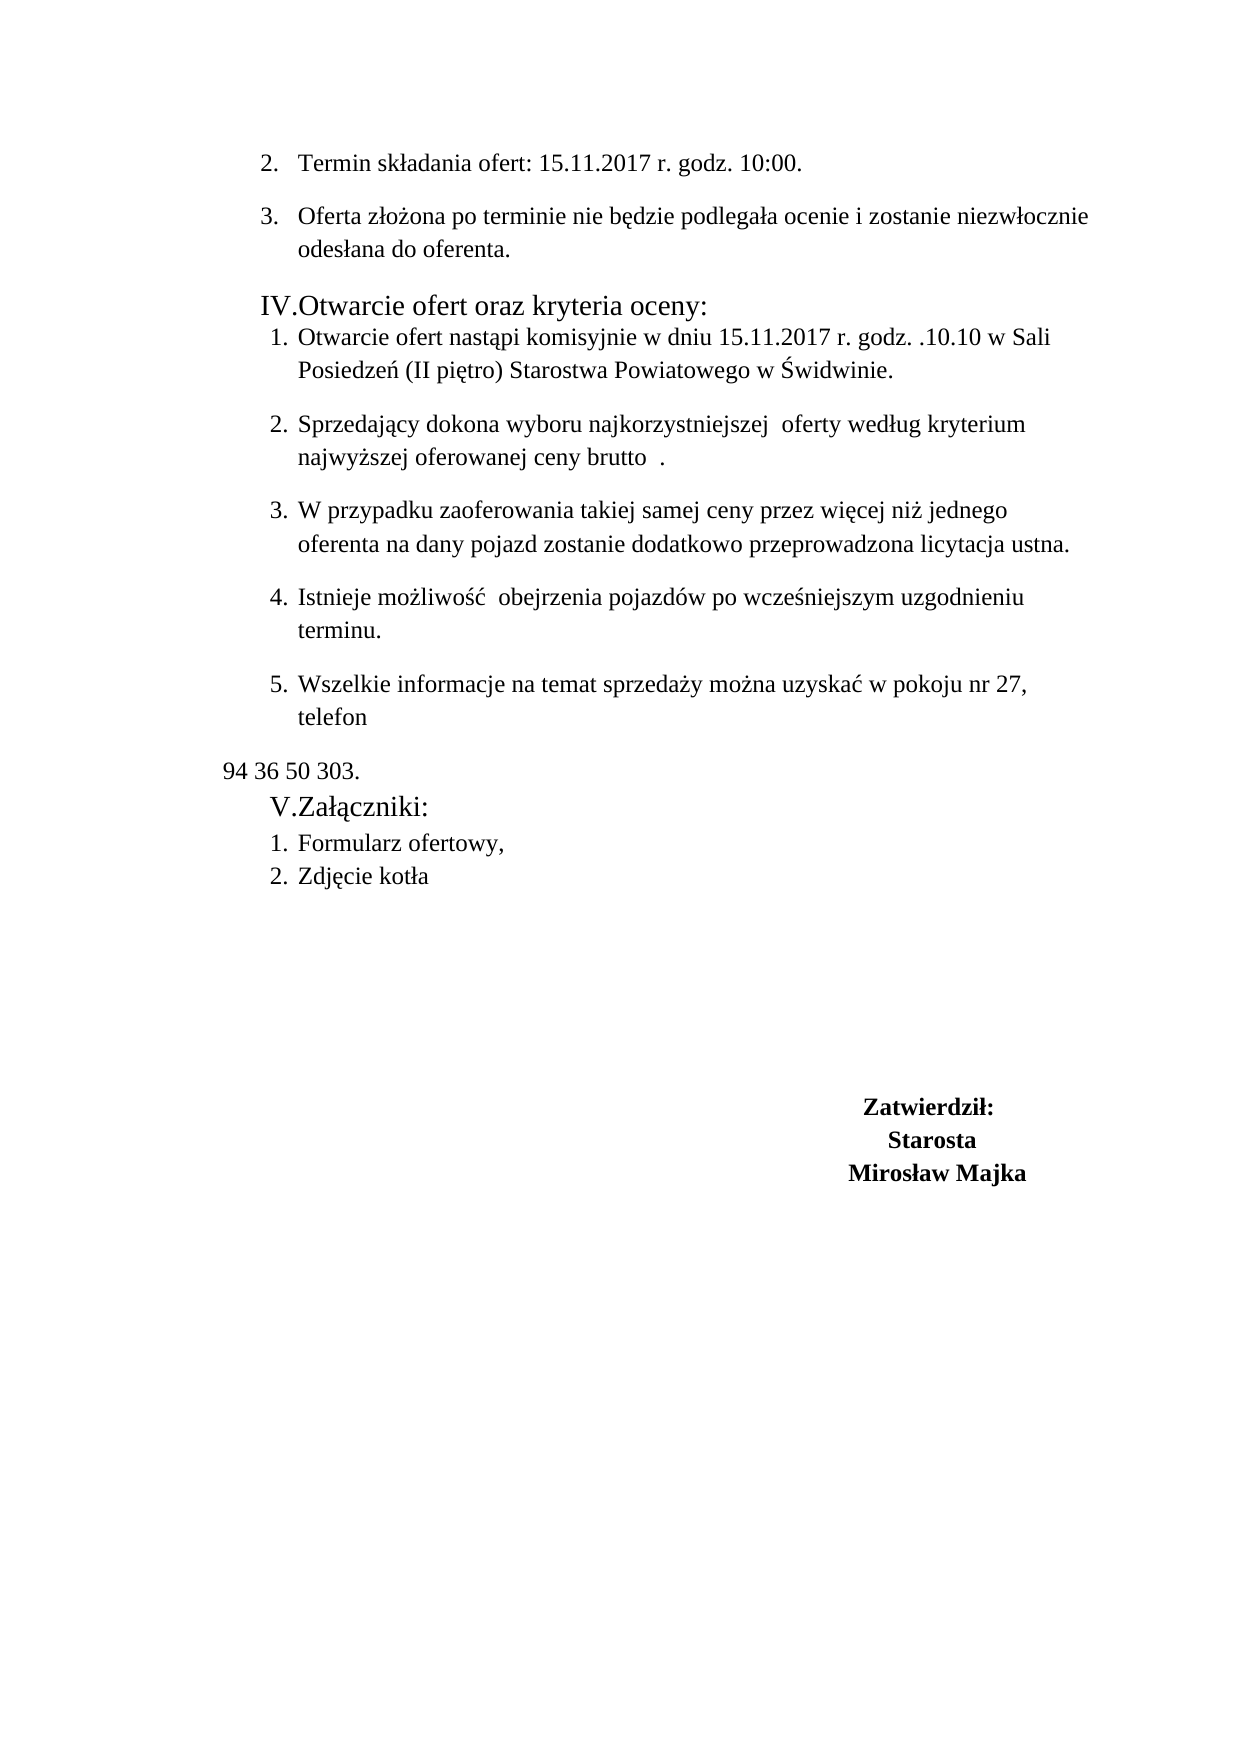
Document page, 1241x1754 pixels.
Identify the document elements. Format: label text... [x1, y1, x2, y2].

list 94 36 50 303. [223, 756, 1093, 785]
list Formularz ofertowy, [260, 828, 1093, 857]
list Istnieje możliwość obejrzenia pojazdów po wcześniejszym uzgodnieniu terminu. [260, 582, 1093, 644]
list Otwarcie ofert nastąpi komisyjnie w dniu 15.11.2017 r. godz. .10.10 w Sali Posiedzeń (II piętro) Starostwa Powiatowego w Świdwinie. [260, 322, 1093, 384]
list Zatwierdził: [856, 1092, 1093, 1121]
text Mirosław Majka [192, 1158, 1093, 1187]
list Otwarcie ofert oraz kryteria oceny: [260, 288, 1093, 322]
list Wszelkie informacje na temat sprzedaży można uzyskać w pokoju nr 27, telefon [260, 669, 1093, 731]
list Starosta [856, 1125, 1093, 1154]
list Zdjęcie kotła [260, 861, 1093, 889]
list Sprzedający dokona wyboru najkorzystniejszej oferty według kryterium najwyższej oferowanej ceny brutto . [260, 409, 1093, 471]
list W przypadku zaoferowania takiej samej ceny przez więcej niż jednego oferenta na dany pojazd zostanie dodatkowo przeprowadzona licytacja ustna. [260, 496, 1093, 557]
list Załączniki: [260, 789, 1093, 823]
list Oferta złożona po terminie nie będzie podlegała ocenie i zostanie niezwłocznie odesłana do oferenta. [260, 201, 1093, 263]
list Termin składania ofert: 15.11.2017 r. godz. 10:00. [260, 148, 1093, 176]
